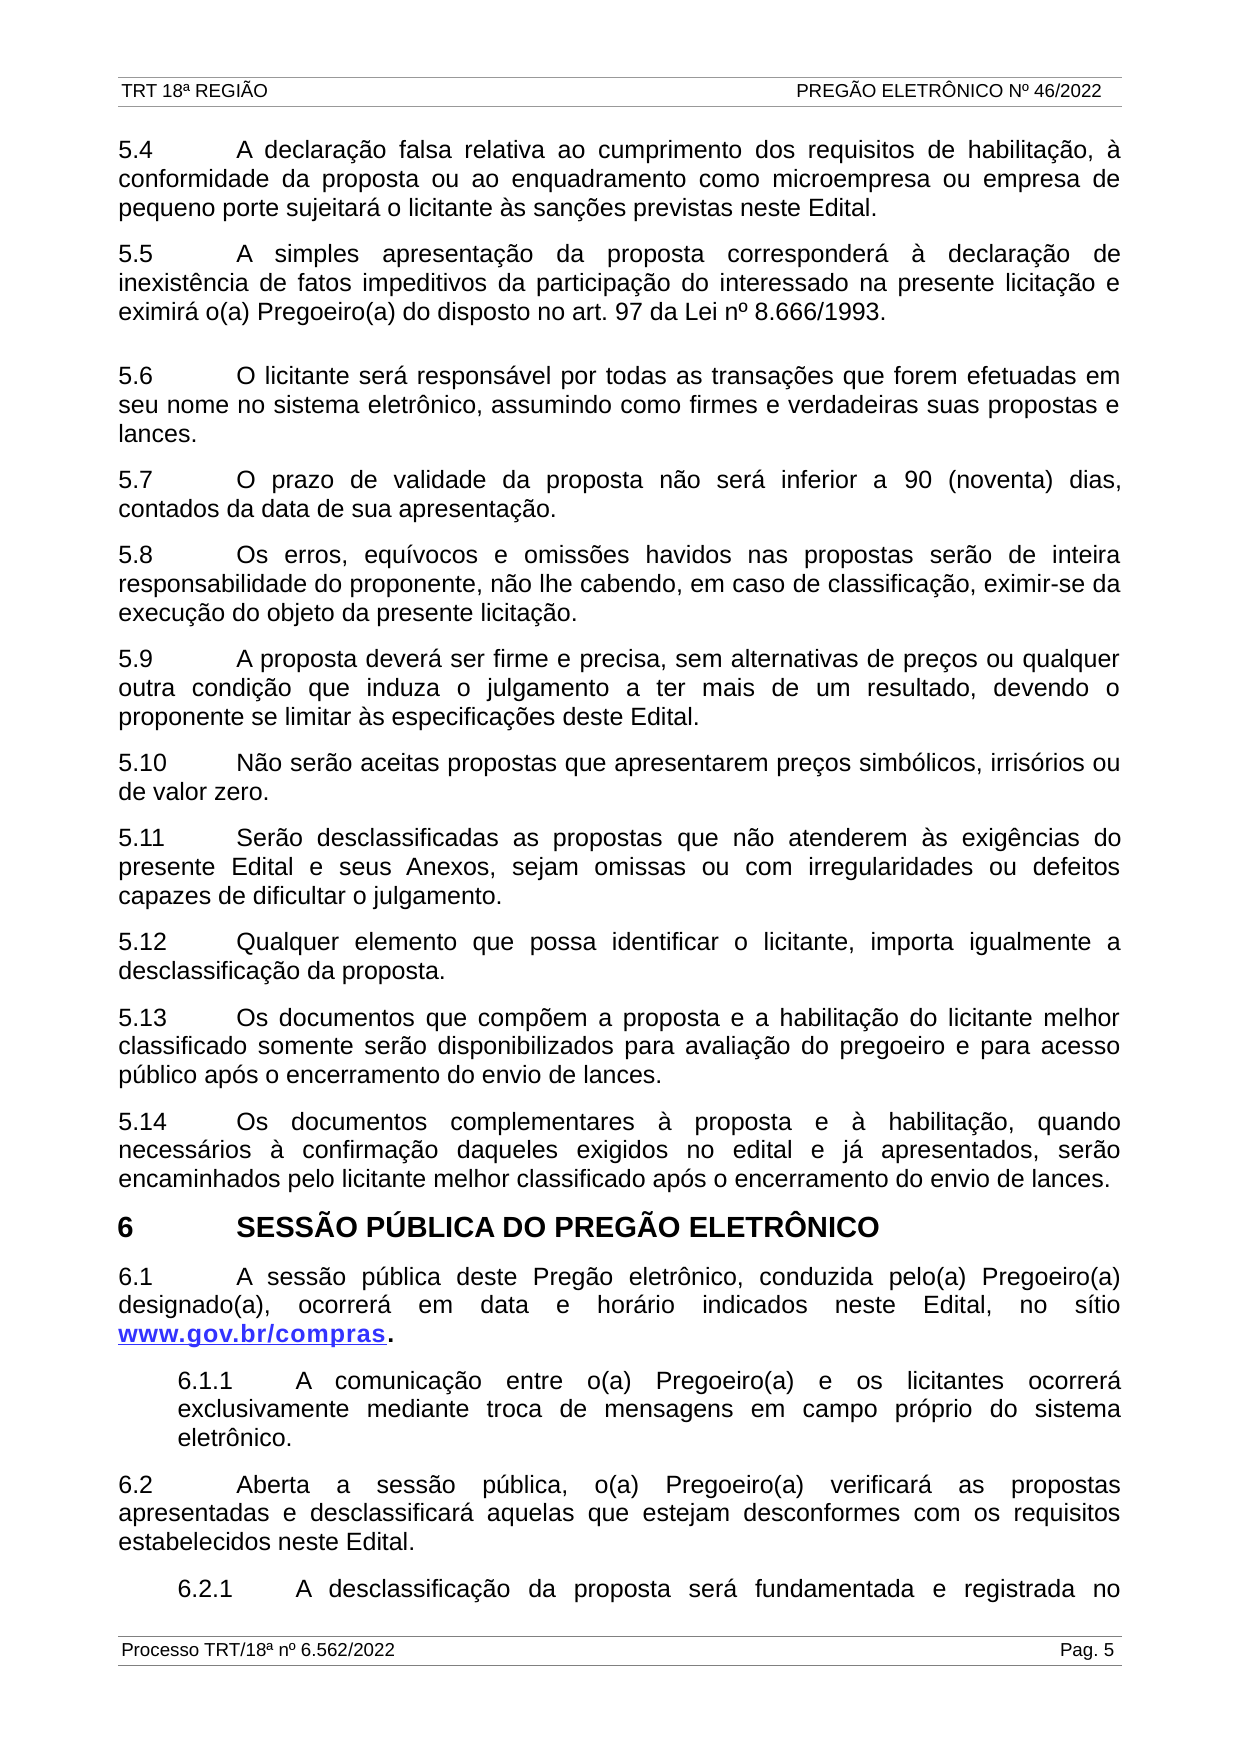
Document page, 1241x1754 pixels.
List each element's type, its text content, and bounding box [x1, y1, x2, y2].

text 6.1 A sessão pública deste Pregão eletrônico, conduzida pelo(a) Pregoeiro(a) designado(a), ocorrerá em data e horário indicados neste Edital, no sítio www.gov.br/compras. [118, 1262, 1122, 1348]
text 5.9 A proposta deverá ser firme e precisa, sem alternativas de preços ou qualquer outra condição que induza o julgamento a ter mais de um resultado, devendo o proponente se limitar às especificações deste Edital. [118, 644, 1122, 731]
text 5.11 Serão desclassificadas as propostas que não atenderem às exigências do presente Edital e seus Anexos, sejam omissas ou com irregularidades ou defeitos capazes de dificultar o julgamento. [118, 823, 1122, 910]
text 5.8 Os erros, equívocos e omissões havidos nas propostas serão de inteira responsabilidade do proponente, não lhe cabendo, em caso de classificação, eximir-se da execução do objeto da presente licitação. [118, 540, 1122, 627]
text 5.13 Os documentos que compõem a proposta e a habilitação do licitante melhor classificado somente serão disponibilizados para avaliação do pregoeiro e para acesso público após o encerramento do envio de lances. [118, 1003, 1122, 1089]
list 5.12 Qualquer elemento que possa identificar o licitante, importa igualmente a desclassificação da proposta. [118, 927, 1122, 985]
text 5.7 O prazo de validade da proposta não será inferior a 90 (noventa) dias, contados da data de sua apresentação. [118, 465, 1122, 523]
text 6.2.1 A desclassificação da proposta será fundamentada e registrada no [177, 1574, 1122, 1602]
text 5.4 A declaração falsa relativa ao cumprimento dos requisitos de habilitação, à conformidade da proposta ou ao enquadramento como microempresa ou empresa de pequeno porte sujeitará o licitante às sanções previstas neste Edital. [118, 136, 1122, 222]
text 6 SESSÃO PÚBLICA DO PREGÃO ELETRÔNICO [117, 1211, 1122, 1244]
list 5.6 O licitante será responsável por todas as transações que forem efetuadas em seu nome no sistema eletrônico, assumindo como firmes e verdadeiras suas propostas e lances. [118, 361, 1122, 447]
text 6.1.1 A comunicação entre o(a) Pregoeiro(a) e os licitantes ocorrerá exclusivamente mediante troca de mensagens em campo próprio do sistema eletrônico. [177, 1366, 1122, 1452]
text 5.10 Não serão aceitas propostas que apresentarem preços simbólicos, irrisórios ou de valor zero. [118, 748, 1122, 806]
text 5.14 Os documentos complementares à proposta e à habilitação, quando necessários à confirmação daqueles exigidos no edital e já apresentados, serão encaminhados pelo licitante melhor classificado após o encerramento do envio de lances. [118, 1107, 1122, 1193]
text 6.2 Aberta a sessão pública, o(a) Pregoeiro(a) verificará as propostas apresentadas e desclassificará aquelas que estejam desconformes com os requisitos estabelecidos neste Edital. [118, 1470, 1122, 1556]
text 5.5 A simples apresentação da proposta corresponderá à declaração de inexistência de fatos impeditivos da participação do interessado na presente licitação e eximirá o(a) Pregoeiro(a) do disposto no art. 97 da Lei nº 8.666/1993. [118, 239, 1122, 326]
